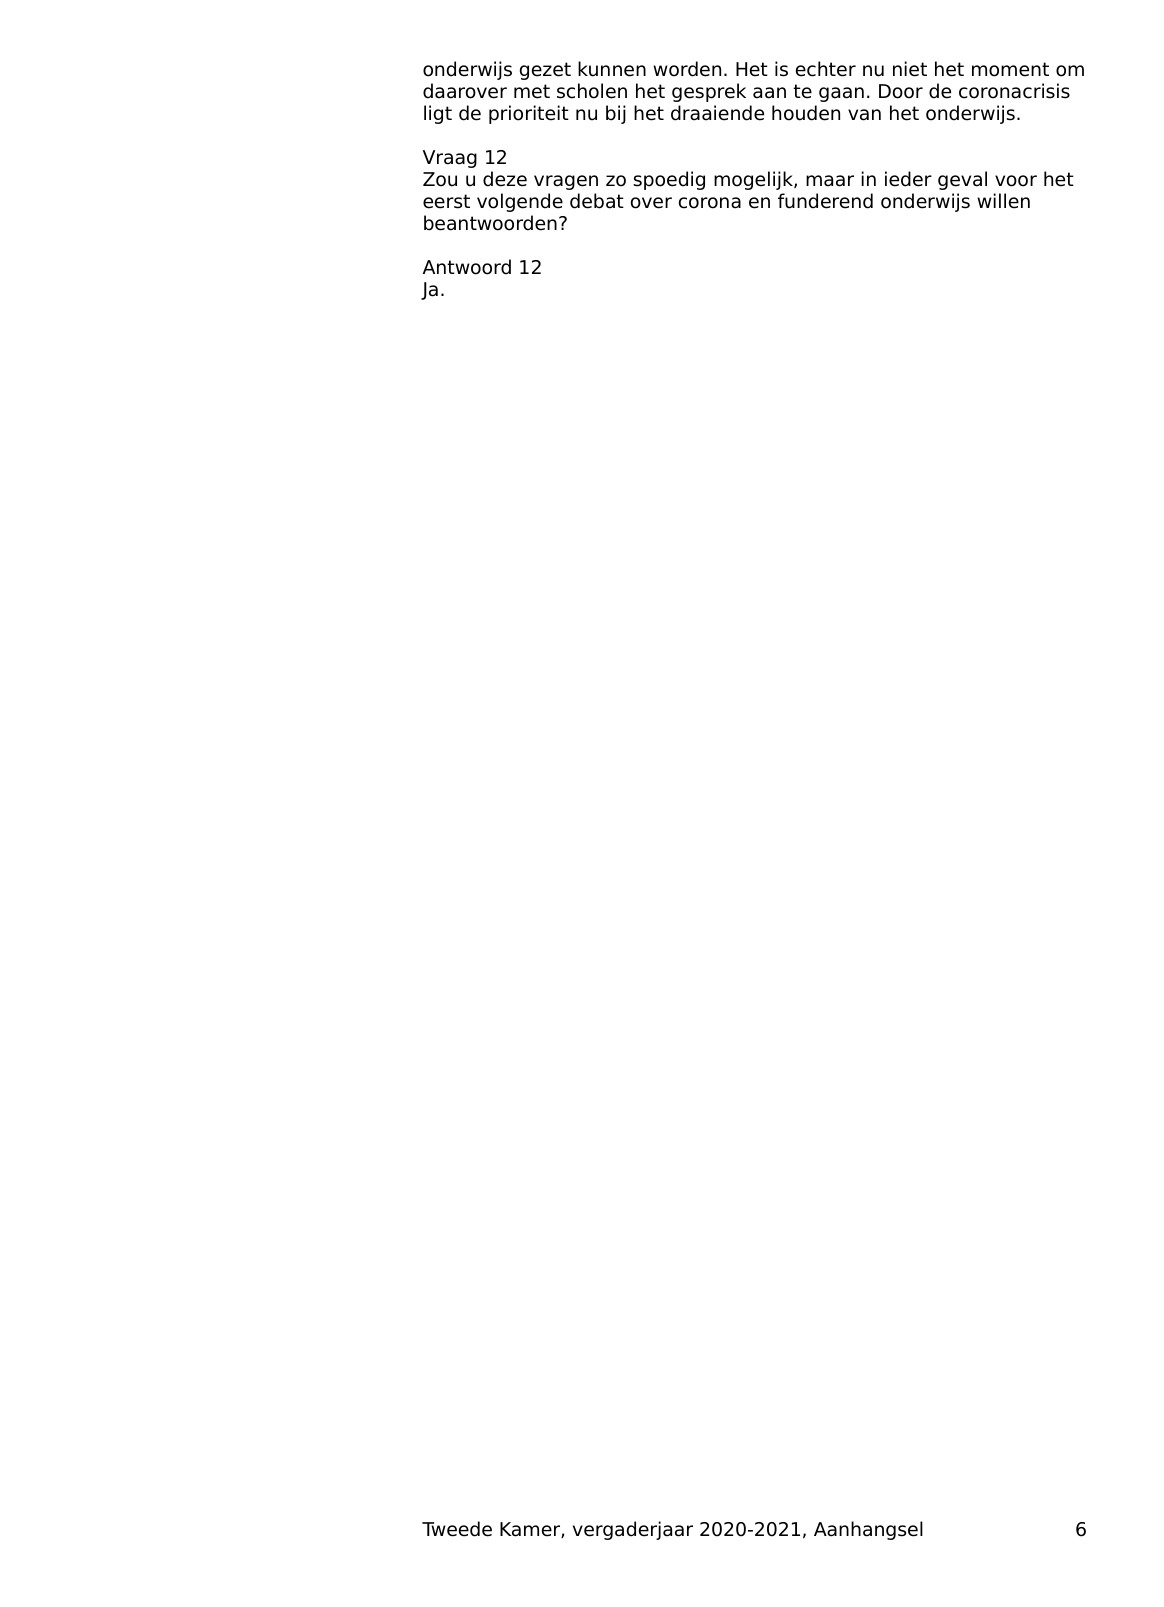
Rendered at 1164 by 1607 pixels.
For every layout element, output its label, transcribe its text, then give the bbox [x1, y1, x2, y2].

text Zou u deze vragen zo spoedig mogelijk, maar in ieder geval voor het eerst volgende debat over corona en funderend onderwijs willen beantwoorden? [422, 169, 1087, 235]
text onderwijs gezet kunnen worden. Het is echter nu niet het moment om daarover met scholen het gesprek aan te gaan. Door de coronacrisis ligt de prioriteit nu bij het draaiende houden van het onderwijs. [422, 59, 1087, 125]
text Ja. [422, 279, 1087, 301]
text Vraag 12 [422, 147, 1087, 169]
text Antwoord 12 [422, 257, 1087, 279]
